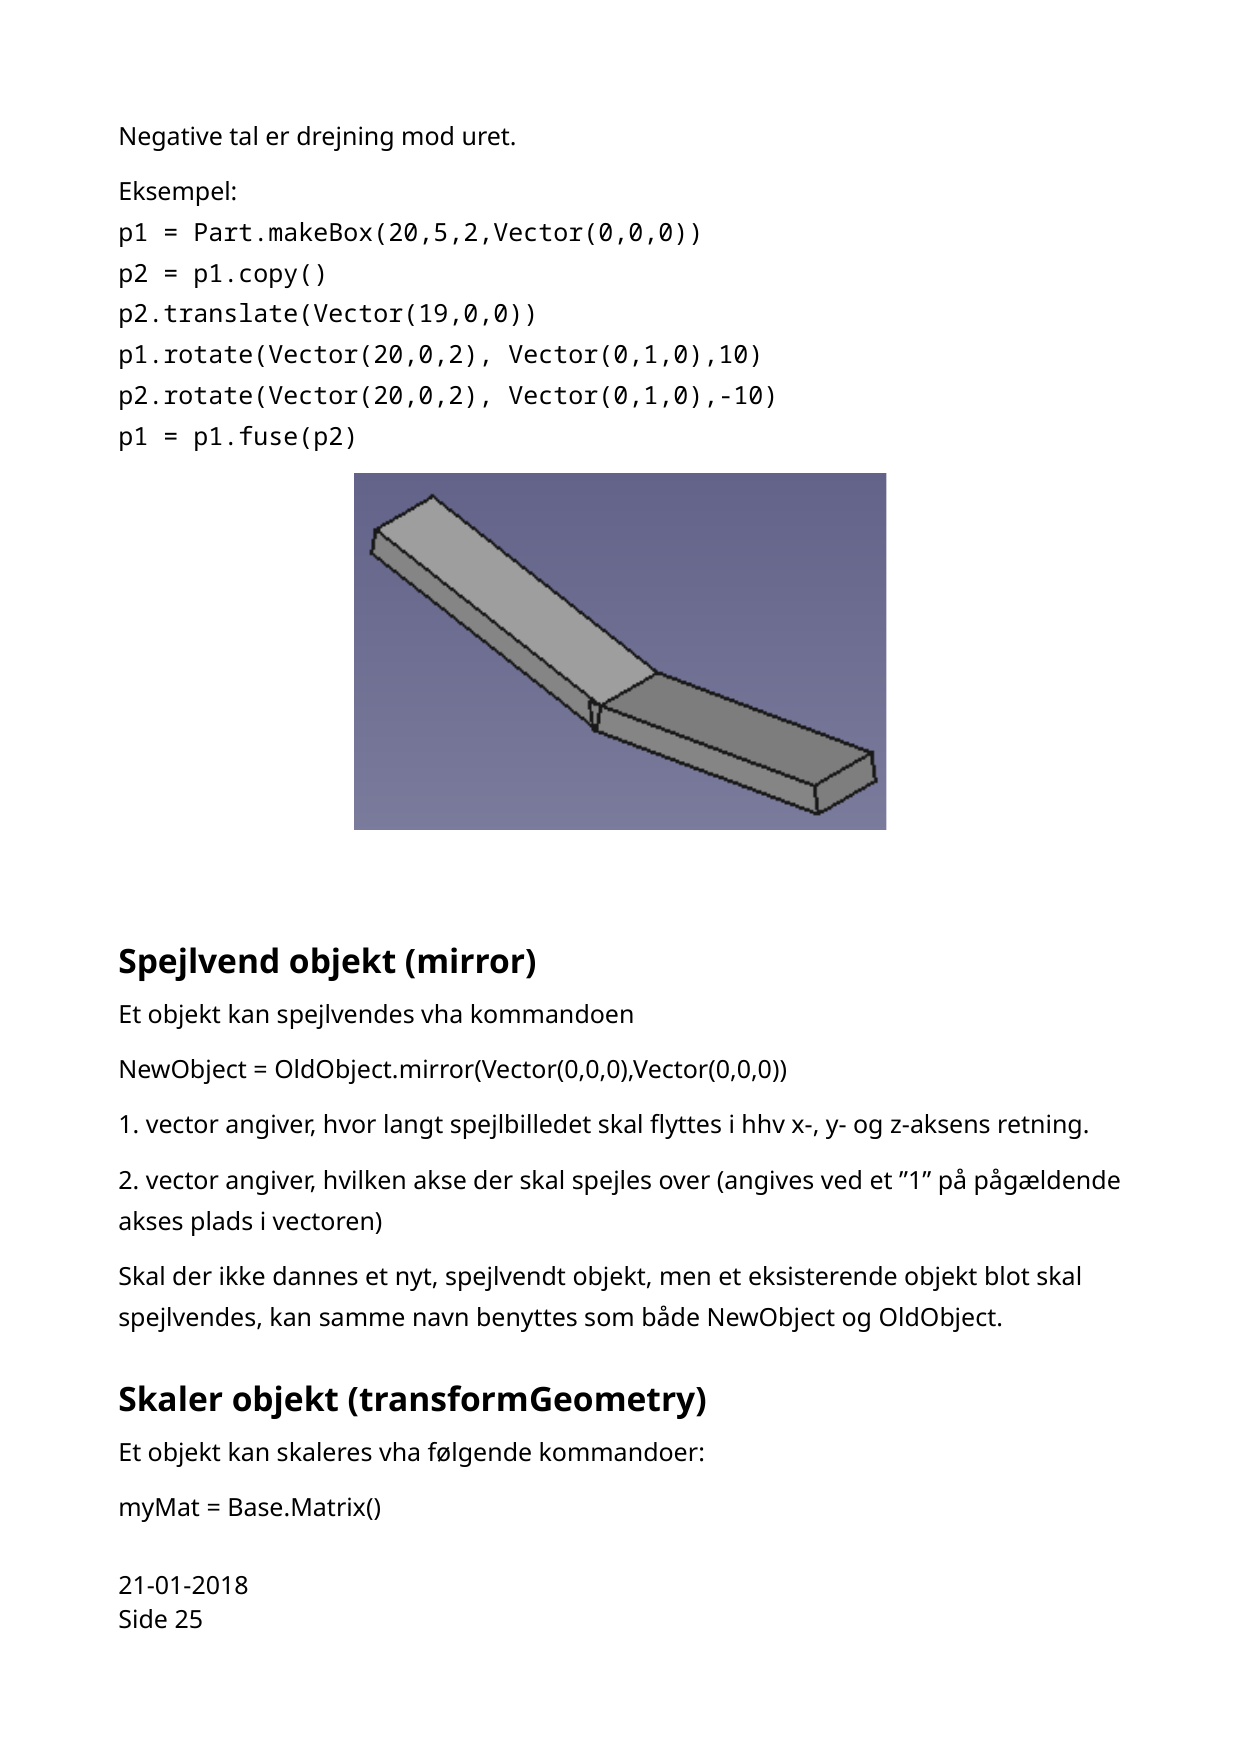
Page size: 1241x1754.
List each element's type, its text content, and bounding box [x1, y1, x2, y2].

text Et objekt kan skaleres vha følgende kommandoer: [118, 1434, 1122, 1468]
text 2. vector angiver, hvilken akse der skal spejles over (angives ved et ”1” på pågældende akses plads i vectoren) [118, 1163, 1122, 1237]
text NewObject = OldObject.mirror(Vector(0,0,0),Vector(0,0,0)) [118, 1052, 1122, 1086]
picture [354, 473, 887, 830]
subtitle Skaler objekt (transformGeometry) [118, 1376, 1122, 1422]
text myMat = Base.Matrix() [118, 1489, 1122, 1524]
text Eksempel: p1 = Part.makeBox(20,5,2,Vector(0,0,0)) p2 = p1.copy() p2.translate(Vector(19,0,0)) p1.rotate(Vector(20,0,2), Vector(0,1,0),10) p2.rotate(Vector(20,0,2), Vector(0,1,0),-10) p1 = p1.fuse(p2) [118, 173, 1122, 453]
text Negative tal er drejning mod uret. [118, 118, 1122, 152]
text Skal der ikke dannes et nyt, spejlvendt objekt, men et eksisterende objekt blot skal spejlvendes, kan samme navn benyttes som både NewObject og OldObject. [118, 1259, 1122, 1334]
text 1. vector angiver, hvor langt spejlbilledet skal flyttes i hhv x-, y- og z-aksens retning. [118, 1107, 1122, 1141]
text Et objekt kan spejlvendes vha kommandoen [118, 996, 1122, 1030]
subtitle Spejlvend objekt (mirror) [118, 938, 1122, 984]
